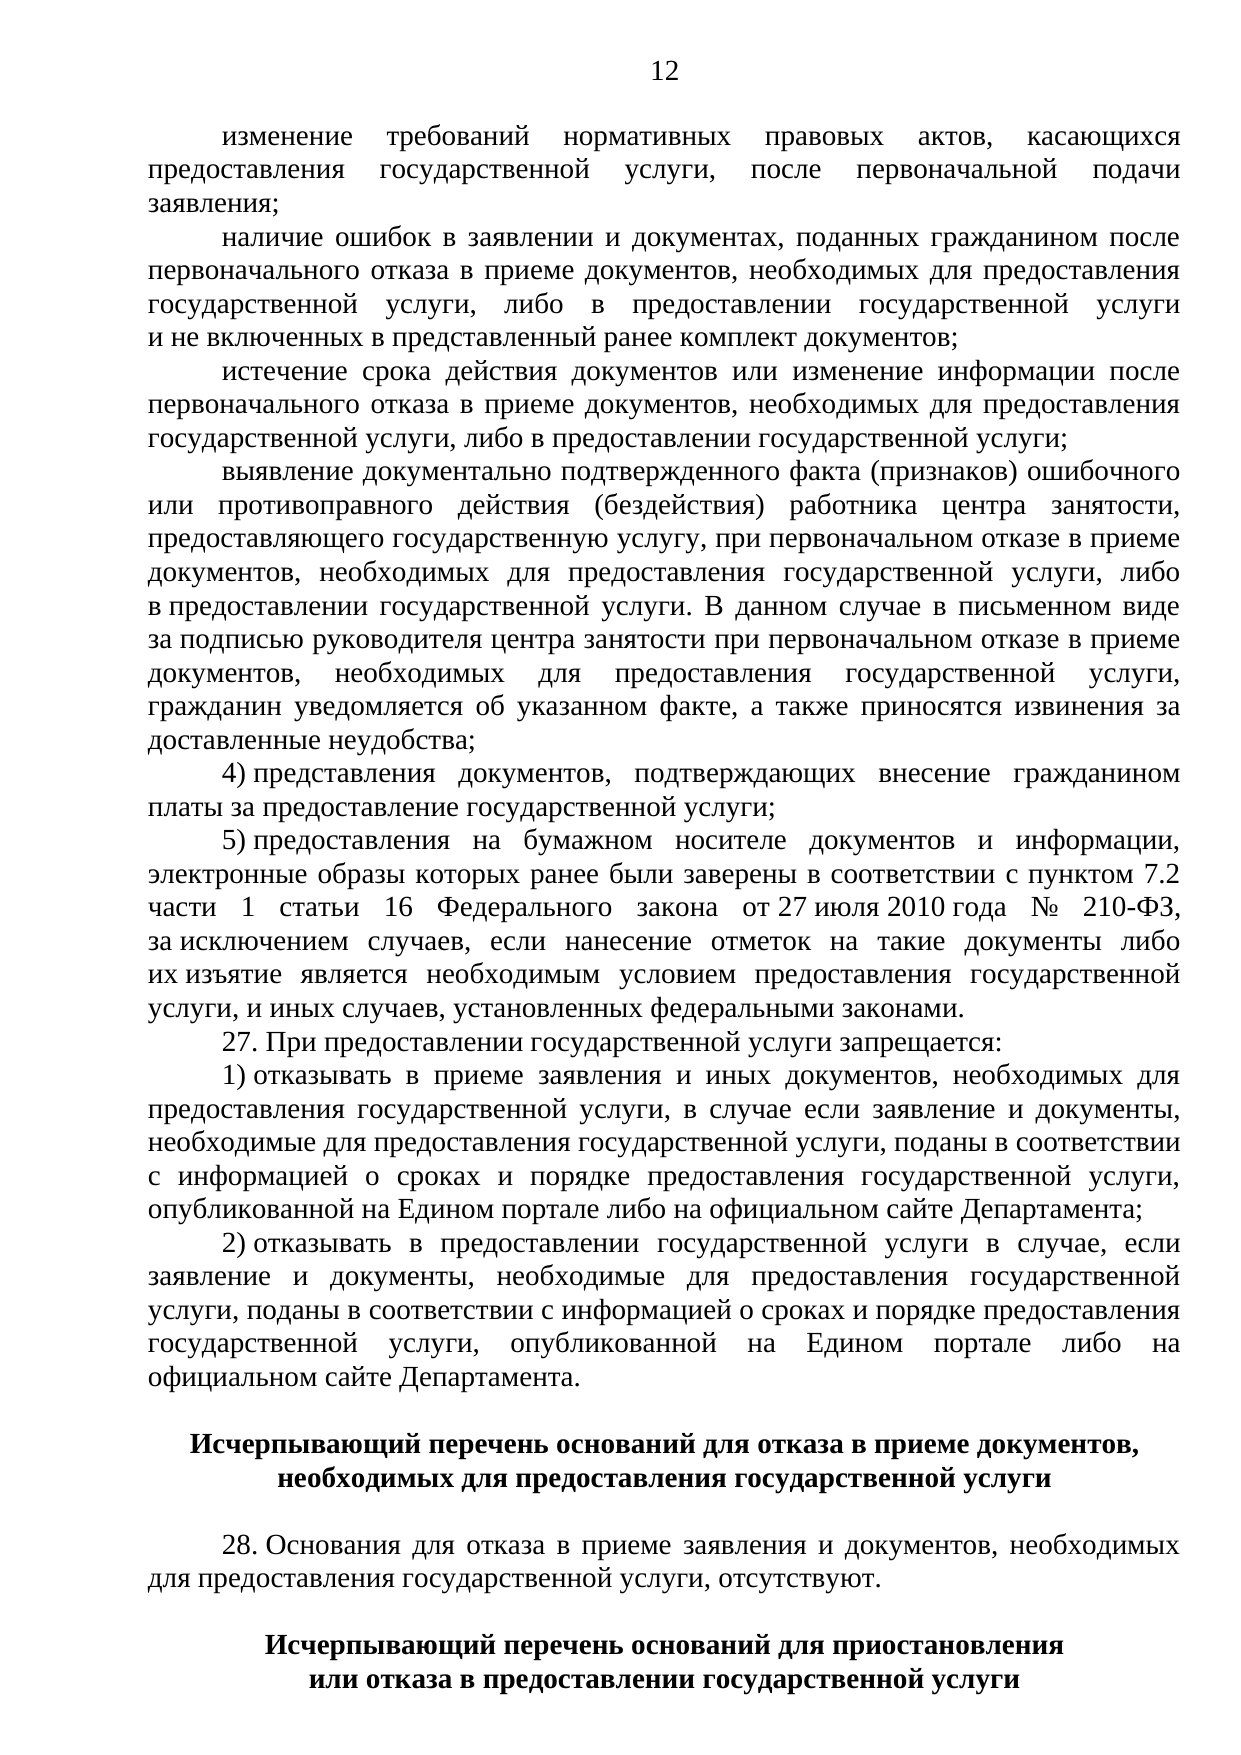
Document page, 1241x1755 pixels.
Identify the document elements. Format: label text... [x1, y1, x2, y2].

text Исчерпывающий перечень оснований для приостановления [148, 1627, 1181, 1661]
text наличие ошибок в заявлении и документах, поданных гражданином после первоначального отказа в приеме документов, необходимых для предоставления государственной услуги, либо в предоставлении государственной услуги и не включенных в представленный ранее комплект документов; [148, 219, 1181, 353]
text 2) отказывать в предоставлении государственной услуги в случае, если заявление и документы, необходимые для предоставления государственной услуги, поданы в соответствии с информацией о сроках и порядке предоставления государственной услуги, опубликованной на Едином портале либо на официальном сайте Департамента. [148, 1225, 1181, 1393]
text или отказа в предоставлении государственной услуги [148, 1661, 1181, 1694]
text 28. Основания для отказа в приеме заявления и документов, необходимых для предоставления государственной услуги, отсутствуют. [148, 1527, 1181, 1594]
text выявление документально подтвержденного факта (признаков) ошибочного или противоправного действия (бездействия) работника центра занятости, предоставляющего государственную услугу, при первоначальном отказе в приеме документов, необходимых для предоставления государственной услуги, либо в предоставлении государственной услуги. В данном случае в письменном виде за подписью руководителя центра занятости при первоначальном отказе в приеме документов, необходимых для предоставления государственной услуги, гражданин уведомляется об указанном факте, а также приносятся извинения за доставленные неудобства; [148, 453, 1181, 755]
text истечение срока действия документов или изменение информации после первоначального отказа в приеме документов, необходимых для предоставления государственной услуги, либо в предоставлении государственной услуги; [148, 353, 1181, 453]
text 1) отказывать в приеме заявления и иных документов, необходимых для предоставления государственной услуги, в случае если заявление и документы, необходимые для предоставления государственной услуги, поданы в соответствии с информацией о сроках и порядке предоставления государственной услуги, опубликованной на Едином портале либо на официальном сайте Департамента; [148, 1057, 1181, 1225]
text 5) предоставления на бумажном носителе документов и информации, электронные образы которых ранее были заверены в соответствии с пунктом 7.2 части 1 статьи 16 Федерального закона от 27 июля 2010 года № 210-ФЗ, за исключением случаев, если нанесение отметок на такие документы либо их изъятие является необходимым условием предоставления государственной услуги, и иных случаев, установленных федеральными законами. [148, 822, 1181, 1024]
text 4) представления документов, подтверждающих внесение гражданином платы за предоставление государственной услуги; [148, 755, 1181, 822]
text 27. При предоставлении государственной услуги запрещается: [148, 1024, 1181, 1057]
text изменение требований нормативных правовых актов, касающихся предоставления государственной услуги, после первоначальной подачи заявления; [148, 118, 1181, 219]
text Исчерпывающий перечень оснований для отказа в приеме документов, необходимых для предоставления государственной услуги [148, 1426, 1181, 1493]
